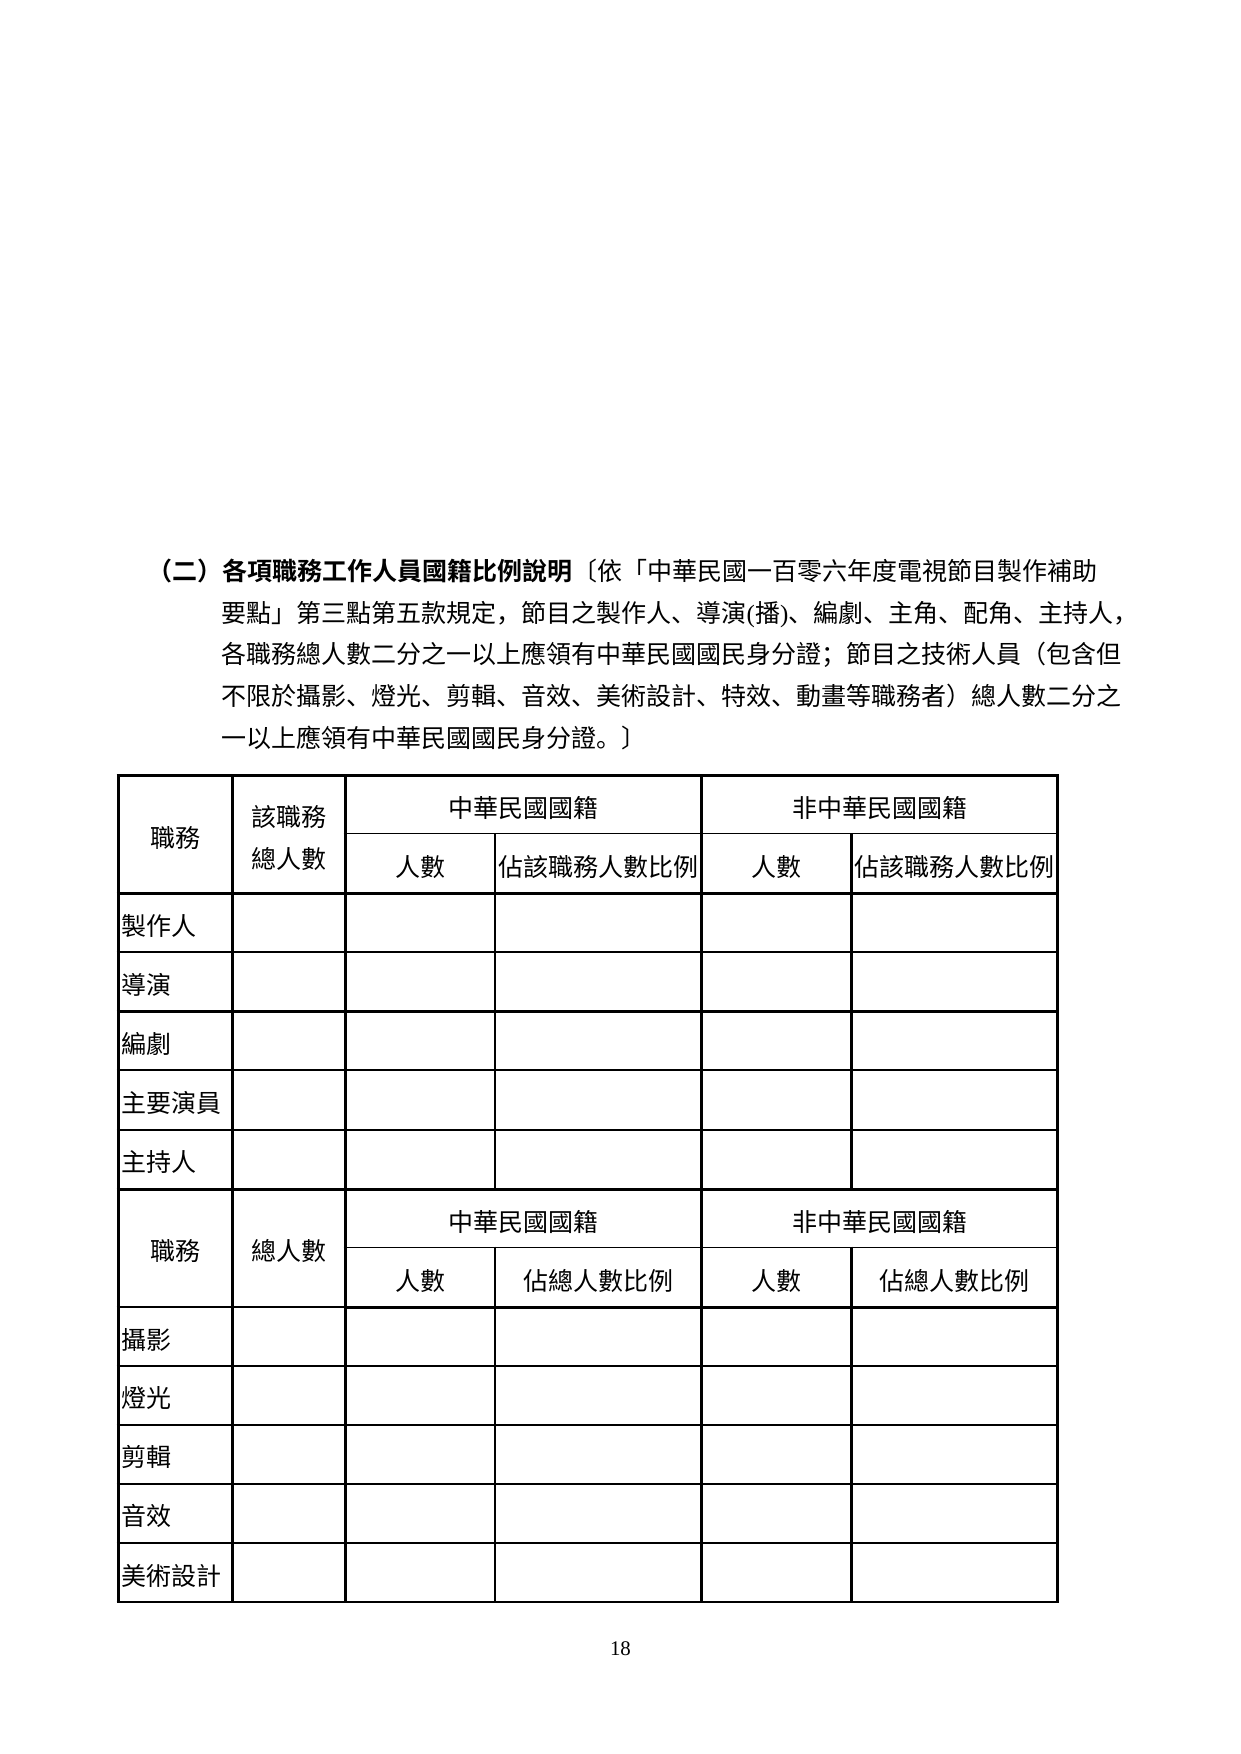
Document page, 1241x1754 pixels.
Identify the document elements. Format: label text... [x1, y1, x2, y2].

table_cell 人數 [347, 834, 494, 892]
table_cell [234, 953, 344, 1010]
table_cell [234, 1544, 344, 1601]
table_cell 非中華民國國籍 [703, 1191, 1056, 1247]
table_cell [234, 895, 344, 951]
table_cell 佔該職務人數比例 [496, 834, 700, 892]
table_cell [703, 1544, 850, 1601]
table_header 中華民國國籍 [347, 777, 700, 833]
table_cell [853, 1131, 1056, 1187]
table_cell 人數 [347, 1248, 494, 1306]
table_cell [853, 1426, 1056, 1483]
table_cell [347, 1485, 494, 1542]
table_cell [496, 1426, 700, 1483]
table_cell [234, 1426, 344, 1483]
table_cell [853, 1485, 1056, 1542]
table_cell [703, 1309, 850, 1365]
table_cell 編劇 [120, 1013, 231, 1069]
table_cell [853, 953, 1056, 1010]
table_cell 佔該職務人數比例 [853, 834, 1056, 892]
table_cell [496, 953, 700, 1010]
table_cell [496, 1544, 700, 1601]
table_cell [496, 1131, 700, 1187]
table_cell [347, 953, 494, 1010]
table_cell 佔總人數比例 [496, 1248, 700, 1306]
table_cell [347, 1013, 494, 1069]
table_cell [234, 1131, 344, 1187]
text （二）各項職務工作人員國籍比例說明〔依「中華民國一百零六年度電視節目製作補助要點」第三點第五款規定，節目之製作人、導演(播)、編劇、主角、配角、主持人，各職務總人數二分之一以上應領有中華民國國民身分證；節目之技術人員（包含但不限於攝影、燈光、剪輯、音效、美術設計、特效、動畫等職務者）總人數二分之一以上應領有中華民國國民身分證。〕 [148, 547, 1122, 755]
table_cell [853, 1071, 1056, 1128]
table_header 非中華民國國籍 [703, 777, 1056, 833]
table_cell 職務 [120, 1191, 231, 1306]
table_cell [347, 1544, 494, 1601]
table_cell 製作人 [120, 895, 231, 951]
table_cell [853, 1544, 1056, 1601]
table_cell 攝影 [120, 1308, 231, 1365]
table_cell 總人數 [234, 1191, 344, 1306]
table_header 該職務 總人數 [234, 777, 344, 892]
table_cell [234, 1013, 344, 1069]
table_cell [347, 1426, 494, 1483]
table_cell [703, 1485, 850, 1542]
table_cell [853, 1013, 1056, 1069]
table_cell [347, 895, 494, 951]
table_cell 音效 [120, 1485, 231, 1542]
table_cell 剪輯 [120, 1426, 231, 1483]
table_cell [703, 895, 850, 951]
table_cell 佔總人數比例 [853, 1248, 1056, 1306]
table_cell [703, 1367, 850, 1424]
table_cell [496, 895, 700, 951]
table_cell 導演 [120, 953, 231, 1010]
table_cell 主要演員 [120, 1071, 231, 1128]
table_cell [496, 1013, 700, 1069]
table_cell [234, 1485, 344, 1542]
table_cell [347, 1367, 494, 1424]
table_cell [703, 1071, 850, 1128]
table_cell [347, 1309, 494, 1365]
table_cell [347, 1071, 494, 1128]
table_cell [234, 1308, 344, 1365]
table_cell [703, 1131, 850, 1187]
table_cell [853, 1367, 1056, 1424]
table_cell 燈光 [120, 1367, 231, 1424]
table_cell 人數 [703, 834, 850, 892]
table_cell [496, 1485, 700, 1542]
table_cell [347, 1131, 494, 1187]
table_cell [496, 1309, 700, 1365]
table_cell [853, 895, 1056, 951]
table_cell 中華民國國籍 [347, 1191, 700, 1247]
table_cell [234, 1367, 344, 1424]
table_cell [234, 1071, 344, 1128]
table_cell 美術設計 [120, 1544, 231, 1601]
table_header 職務 [120, 777, 231, 892]
table_cell [703, 1426, 850, 1483]
table_cell [853, 1309, 1056, 1365]
table_cell [703, 953, 850, 1010]
table_cell 主持人 [120, 1131, 231, 1187]
table_cell 人數 [703, 1248, 850, 1306]
table_cell [703, 1013, 850, 1069]
table_cell [496, 1367, 700, 1424]
table_cell [496, 1071, 700, 1128]
